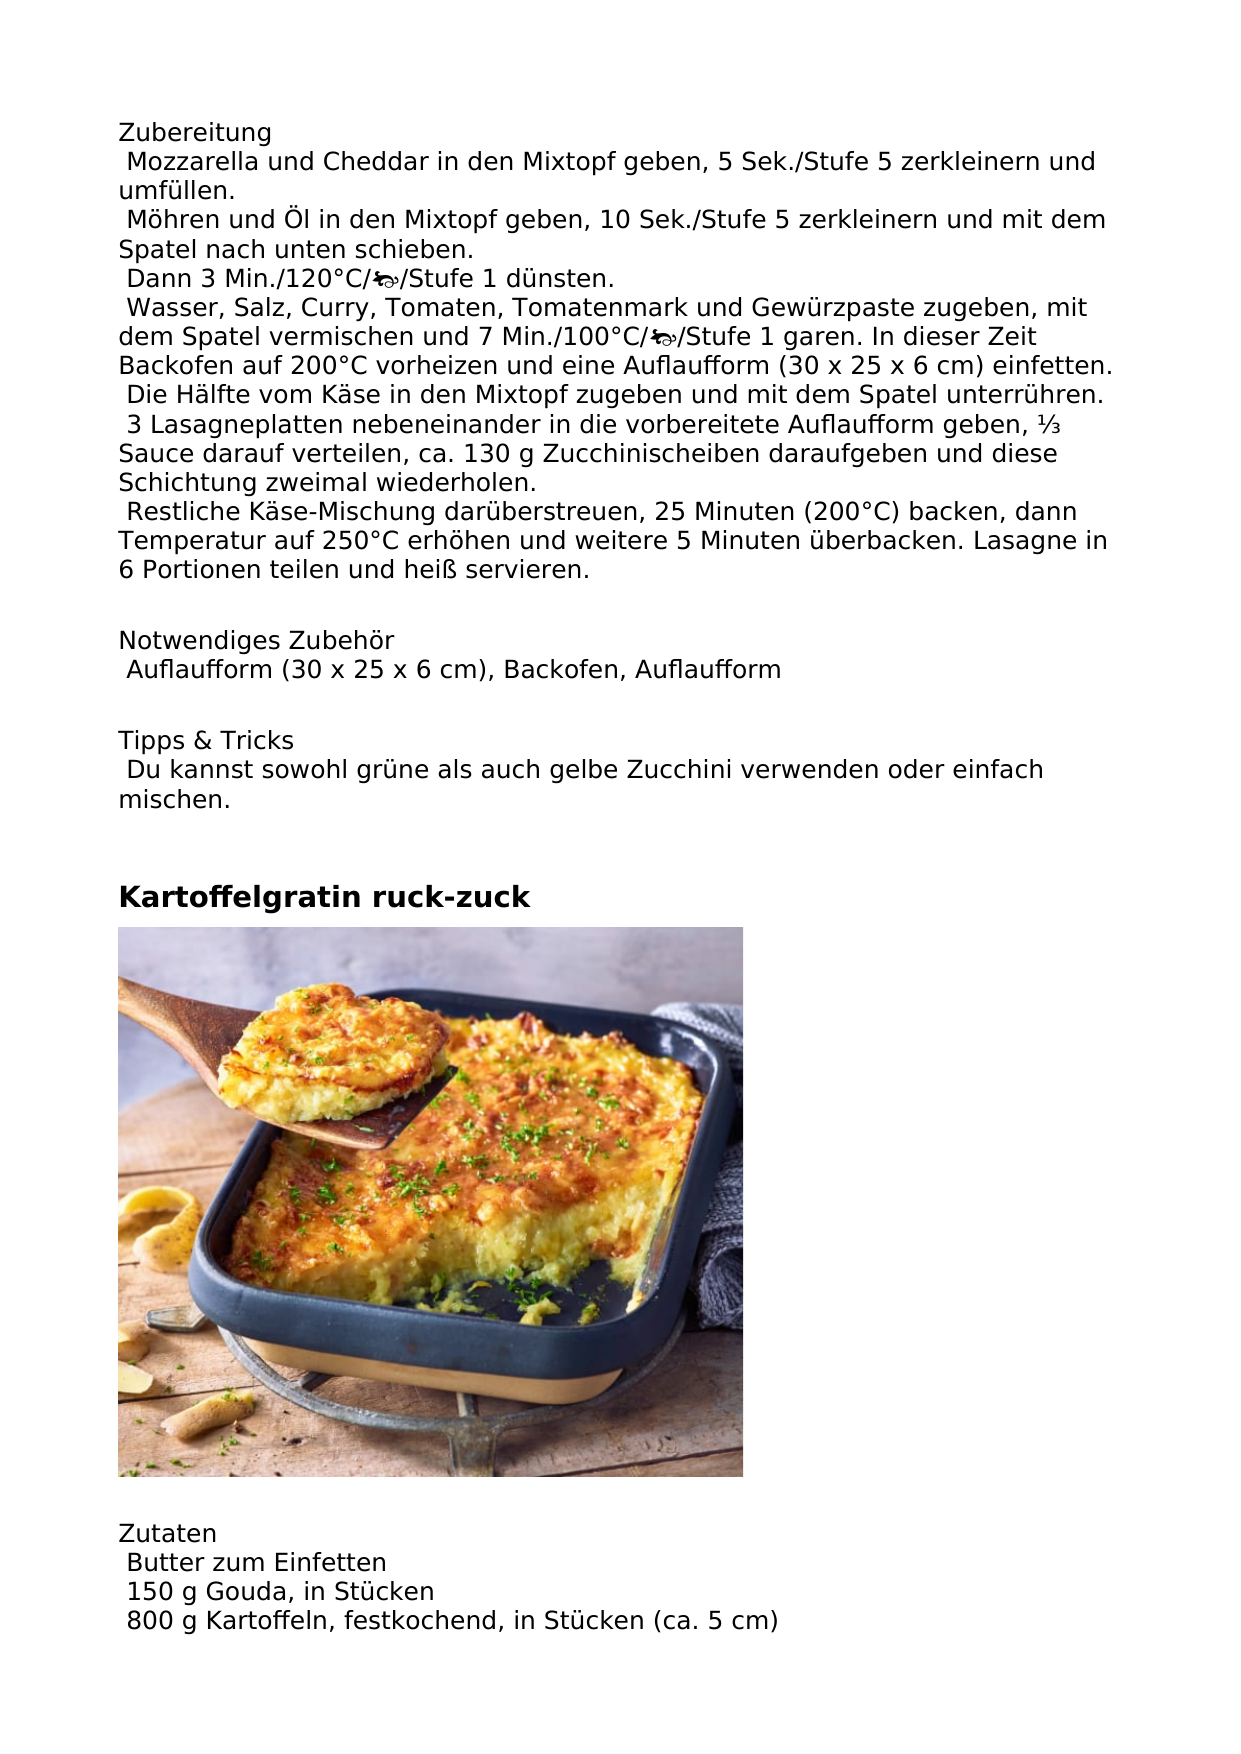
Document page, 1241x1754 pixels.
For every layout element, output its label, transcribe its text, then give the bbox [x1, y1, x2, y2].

picture [118, 927, 744, 1477]
text Zutaten Butter zum Einfetten 150 g Gouda, in Stücken 800 g Kartoffeln, festkochend, in Stücken (ca. 5 cm) [118, 1519, 1122, 1635]
text Zubereitung Mozzarella und Cheddar in den Mixtopf geben, 5 Sek./Stufe 5 zerkleinern und umfüllen. Möhren und Öl in den Mixtopf geben, 10 Sek./Stufe 5 zerkleinern und mit dem Spatel nach unten schieben. Dann 3 Min./120°C//Stufe 1 dünsten. Wasser, Salz, Curry, Tomaten, Tomatenmark und Gewürzpaste zugeben, mit dem Spatel vermischen und 7 Min./100°C//Stufe 1 garen. In dieser Zeit Backofen auf 200°C vorheizen und eine Auflaufform (30 x 25 x 6 cm) einfetten. Die Hälfte vom Käse in den Mixtopf zugeben und mit dem Spatel unterrühren. 3 Lasagneplatten nebeneinander in die vorbereitete Auflaufform geben, ⅓ Sauce darauf verteilen, ca. 130 g Zucchinischeiben daraufgeben und diese Schichtung zweimal wiederholen. Restliche Käse-Mischung darüberstreuen, 25 Minuten (200°C) backen, dann Temperatur auf 250°C erhöhen und weitere 5 Minuten überbacken. Lasagne in 6 Portionen teilen und heiß servieren. [118, 118, 1122, 614]
subtitle Kartoffelgratin ruck-zuck [118, 881, 1122, 914]
text Tipps & Tricks Du kannst sowohl grüne als auch gelbe Zucchini verwenden oder einfach mischen. [118, 726, 1122, 843]
text Notwendiges Zubehör Auflaufform (30 x 25 x 6 cm), Backofen, Auflaufform [118, 626, 1122, 714]
